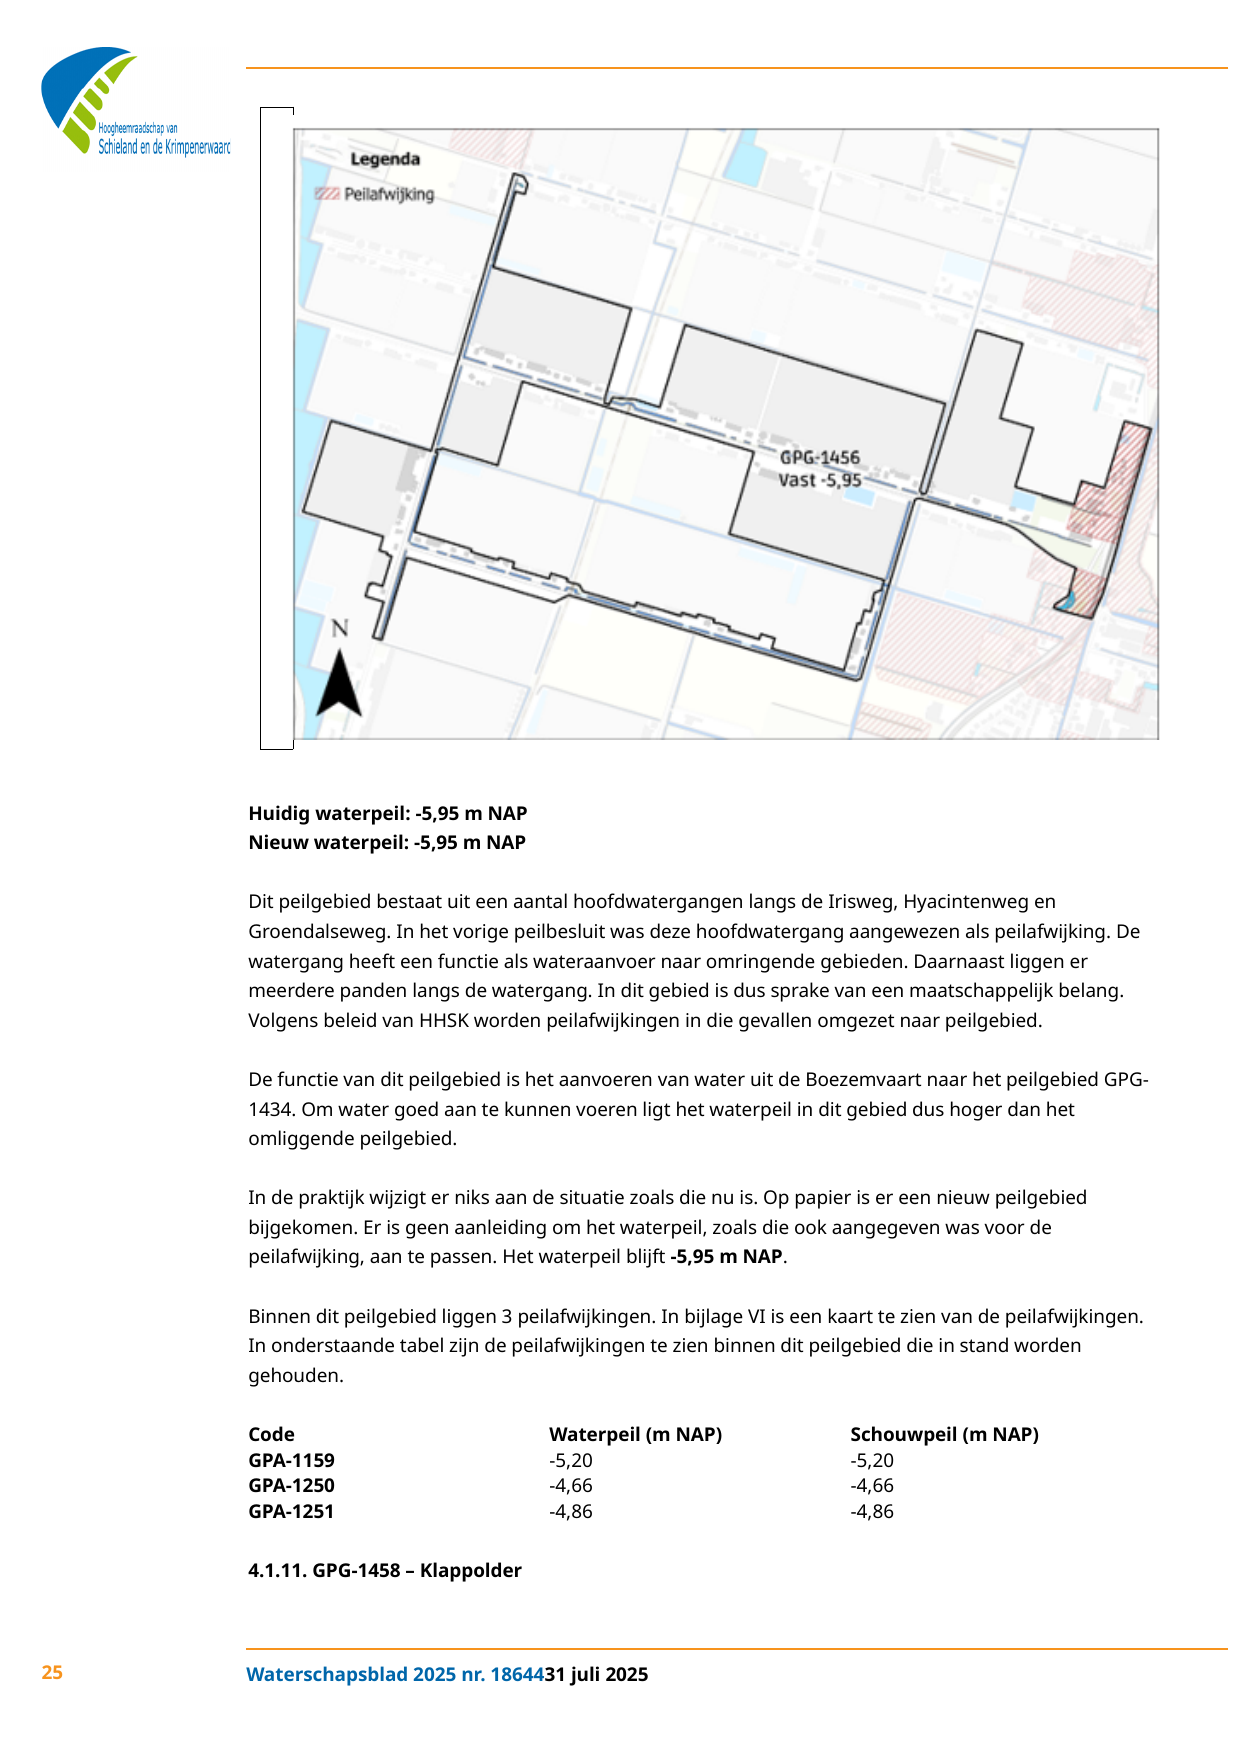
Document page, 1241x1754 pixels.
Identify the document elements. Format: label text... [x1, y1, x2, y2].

table_cell -4,86 [549, 1499, 850, 1524]
table_header Code [248, 1421, 549, 1447]
table_cell -5,20 [549, 1447, 850, 1473]
table_cell -4,66 [850, 1473, 1152, 1498]
text Dit peilgebied bestaat uit een aantal hoofdwatergangen langs de Irisweg, Hyacintenweg en Groendalseweg. In het vorige peilbesluit was deze hoofdwatergang aangewezen als peilafwijking. De watergang heeft een functie als wateraanvoer naar omringende gebieden. Daarnaast liggen er meerdere panden langs de watergang. In dit gebied is dus sprake van een maatschappelijk belang. Volgens beleid van HHSK worden peilafwijkingen in die gevallen omgezet naar peilgebied. [248, 889, 1152, 1033]
table_cell GPA-1251 [248, 1499, 549, 1524]
text In de praktijk wijzigt er niks aan de situatie zoals die nu is. Op papier is er een nieuw peilgebied bijgekomen. Er is geen aanleiding om het waterpeil, zoals die ook aangegeven was voor de peilafwijking, aan te passen. Het waterpeil blijft -5,95 m NAP. [248, 1184, 1152, 1269]
picture [268, 115, 1173, 740]
table_cell GPA-1159 [248, 1447, 549, 1473]
text Binnen dit peilgebied liggen 3 peilafwijkingen. In bijlage VI is een kaart te zien van de peilafwijkingen. In onderstaande tabel zijn de peilafwijkingen te zien binnen dit peilgebied die in stand worden gehouden. [248, 1303, 1152, 1388]
picture [41, 47, 231, 172]
table_cell -4,86 [850, 1499, 1152, 1524]
text Huidig waterpeil: -5,95 m NAP [248, 800, 1152, 826]
table_header Waterpeil (m NAP) [549, 1421, 850, 1447]
table_header Schouwpeil (m NAP) [850, 1421, 1152, 1447]
table_cell -4,66 [549, 1473, 850, 1498]
table_cell -5,20 [850, 1447, 1152, 1473]
table_cell GPA-1250 [248, 1473, 549, 1498]
text Nieuw waterpeil: -5,95 m NAP [248, 829, 1152, 855]
text 4.1.11. GPG-1458 – Klappolder [248, 1557, 1152, 1583]
text De functie van dit peilgebied is het aanvoeren van water uit de Boezemvaart naar het peilgebied GPG-1434. Om water goed aan te kunnen voeren ligt het waterpeil in dit gebied dus hoger dan het omliggende peilgebied. [248, 1066, 1152, 1151]
